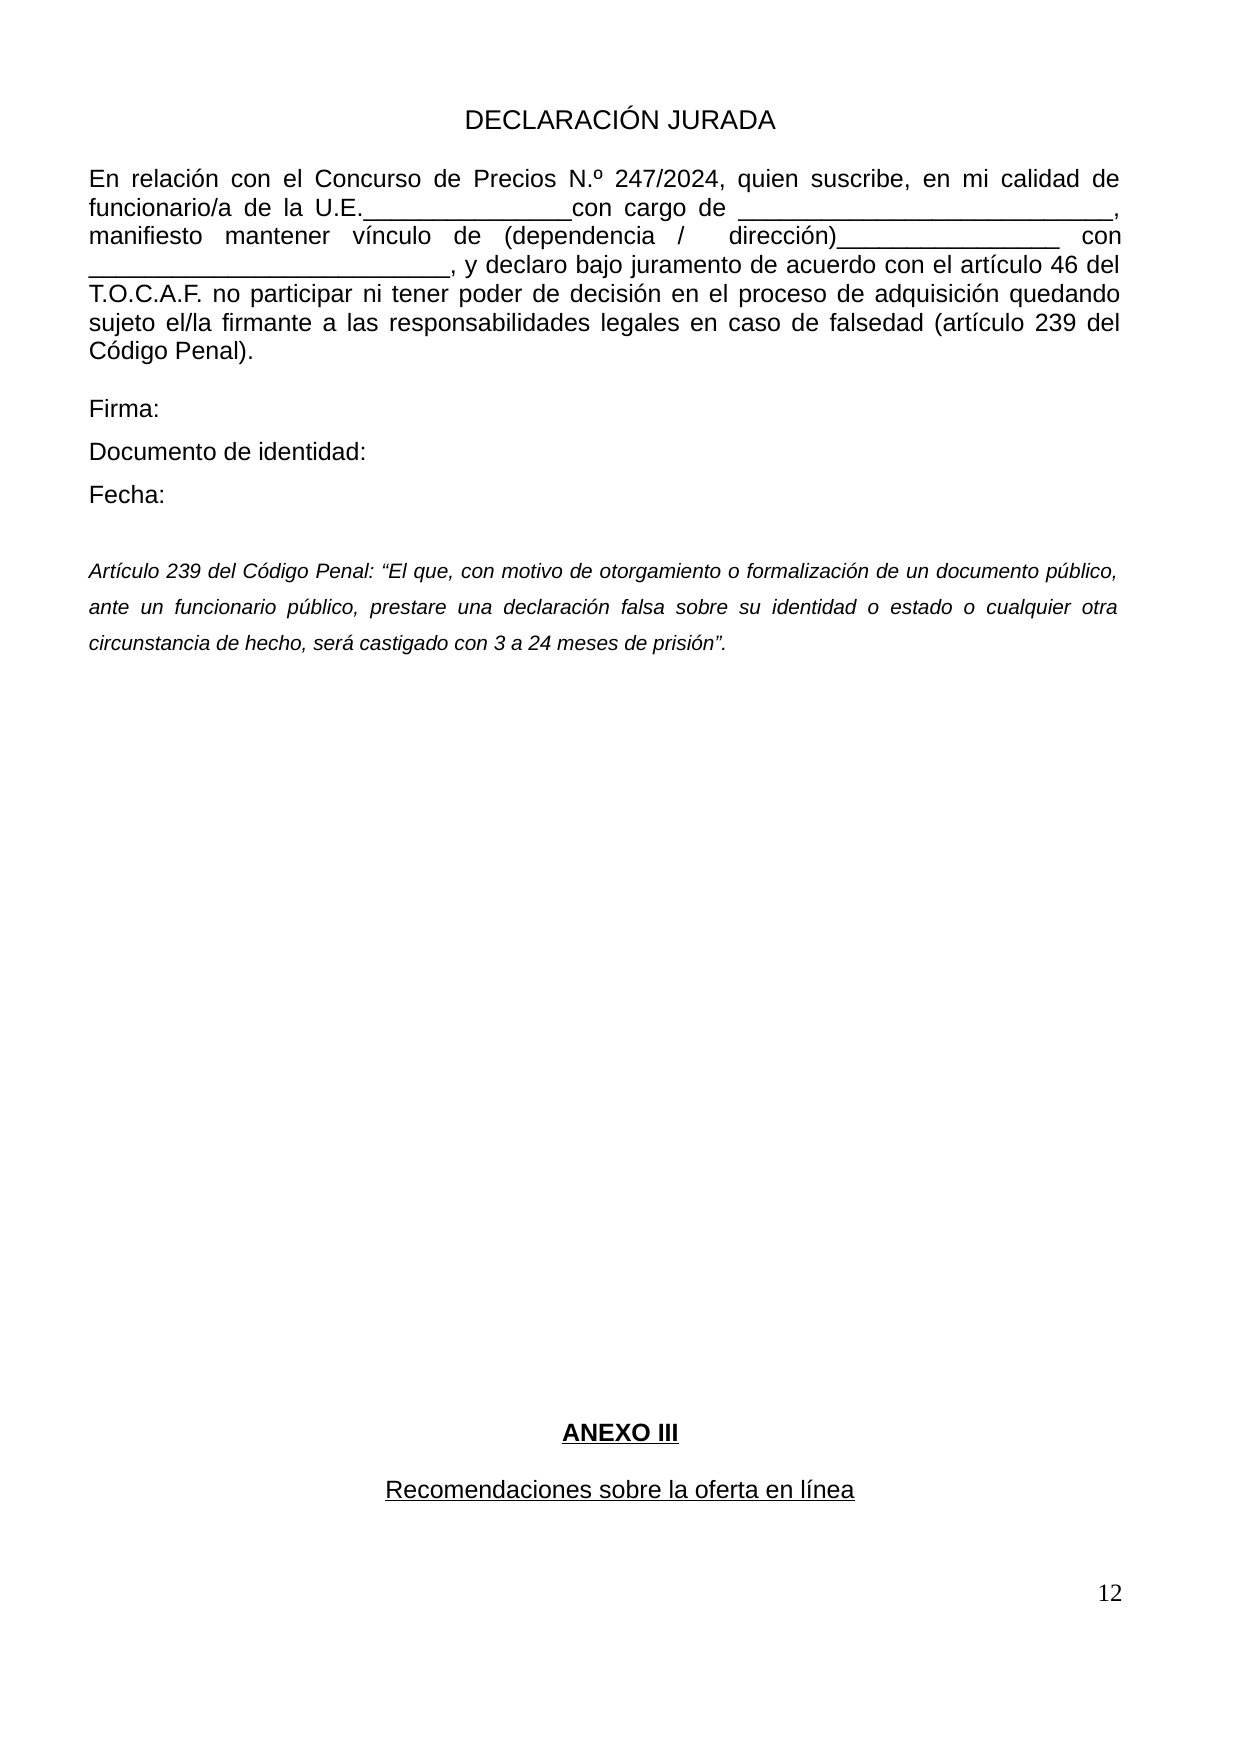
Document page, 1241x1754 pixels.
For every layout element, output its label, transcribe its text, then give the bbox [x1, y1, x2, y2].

subtitle ANEXO III [118, 1418, 1122, 1447]
subtitle Recomendaciones sobre la oferta en línea [118, 1475, 1122, 1504]
text DECLARACIÓN JURADA [118, 104, 1122, 135]
text Documento de identidad: [89, 437, 1122, 466]
text Fecha: [89, 480, 1122, 509]
text Artículo 239 del Código Penal: “El que, con motivo de otorgamiento o formalización de un documento público, ante un funcionario público, prestare una declaración falsa sobre su identidad o estado o cualquier otra circunstancia de hecho, será castigado con 3 a 24 meses de prisión”. [89, 559, 1122, 655]
text Firma: [89, 394, 1122, 422]
text En relación con el Concurso de Precios N.º 247/2024, quien suscribe, en mi calidad de funcionario/a de la U.E._______________con cargo de ___________________________, manifiesto mantener vínculo de (dependencia / dirección)________________ con __________________________, y declaro bajo juramento de acuerdo con el artículo 46 del T.O.C.A.F. no participar ni tener poder de decisión en el proceso de adquisición quedando sujeto el/la firmante a las responsabilidades legales en caso de falsedad (artículo 239 del Código Penal). [89, 164, 1122, 365]
